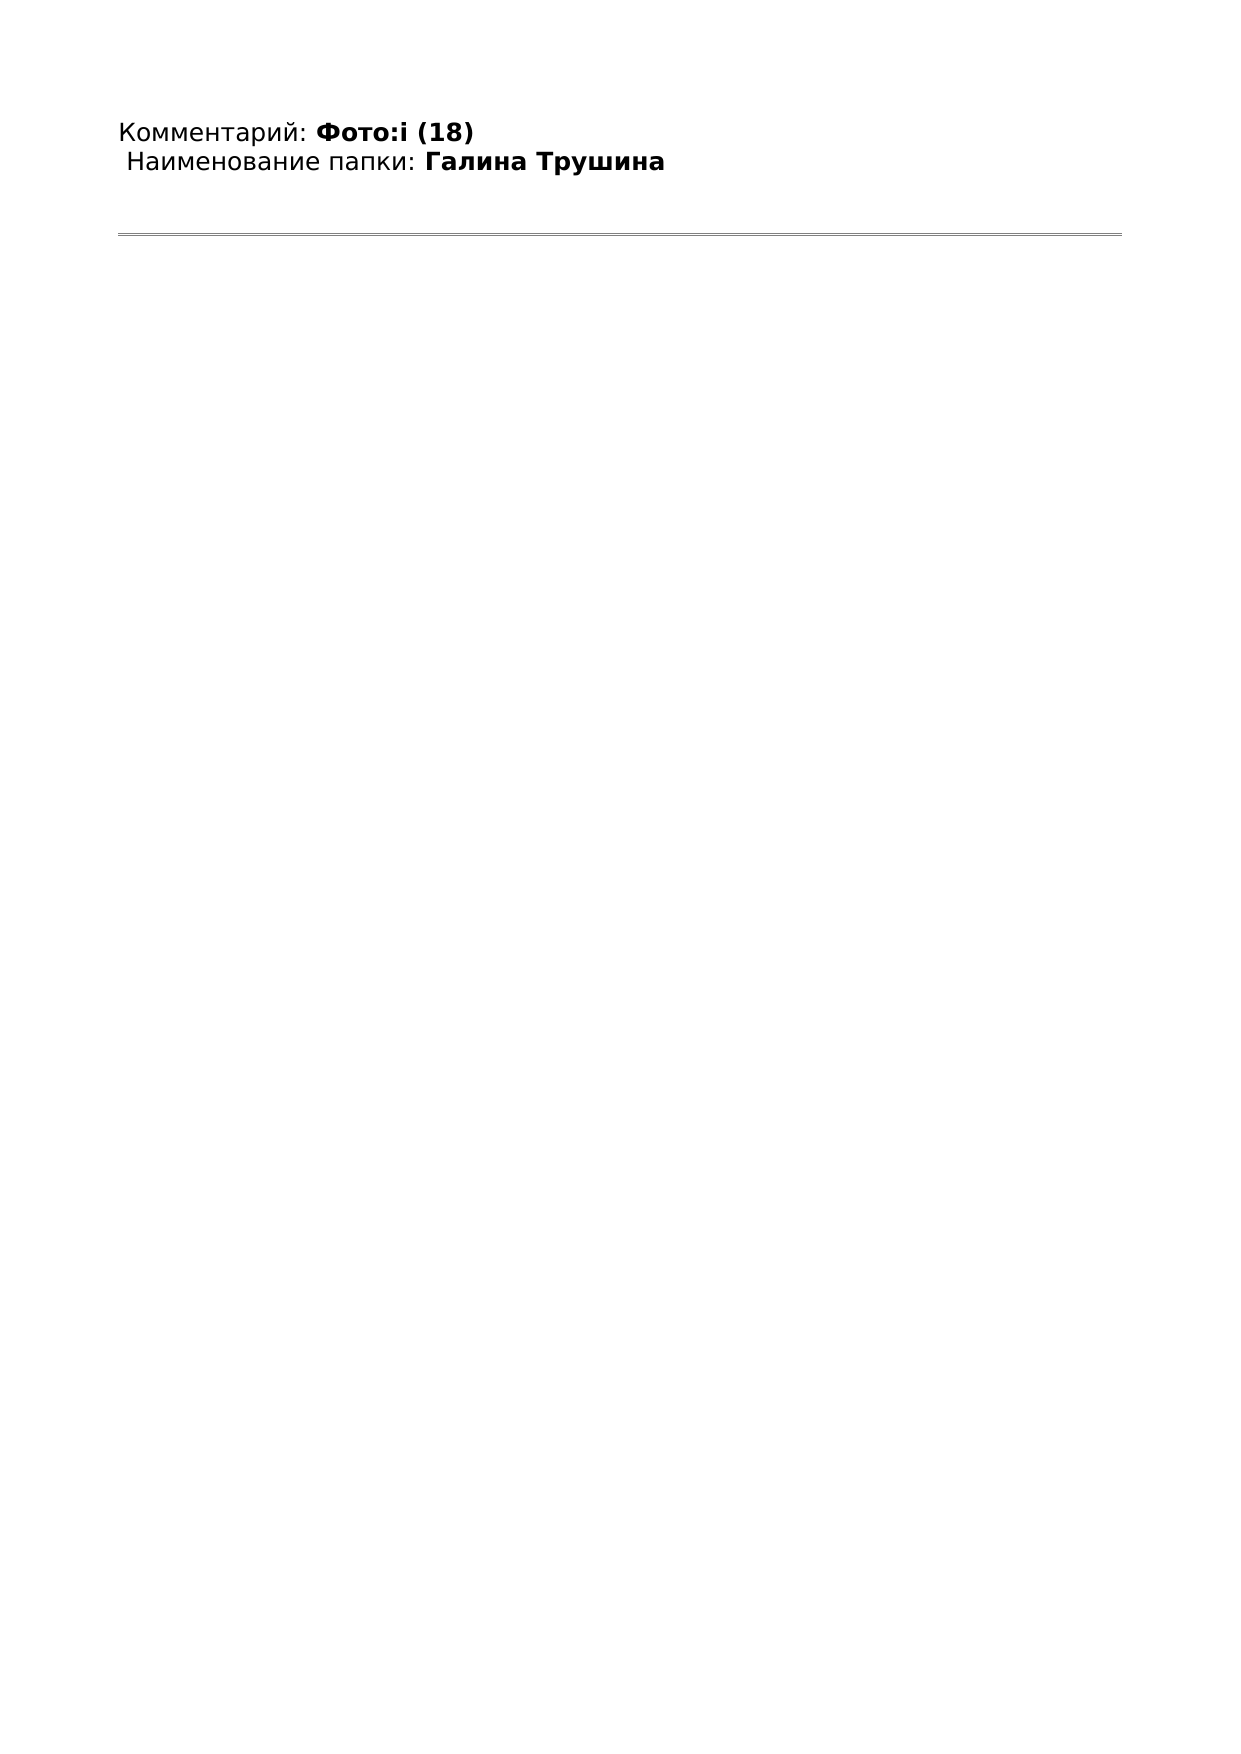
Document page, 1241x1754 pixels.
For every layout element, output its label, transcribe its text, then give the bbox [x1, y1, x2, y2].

text Комментарий: Фото:i (18) Наименование папки: Галина Трушина [118, 118, 1122, 206]
